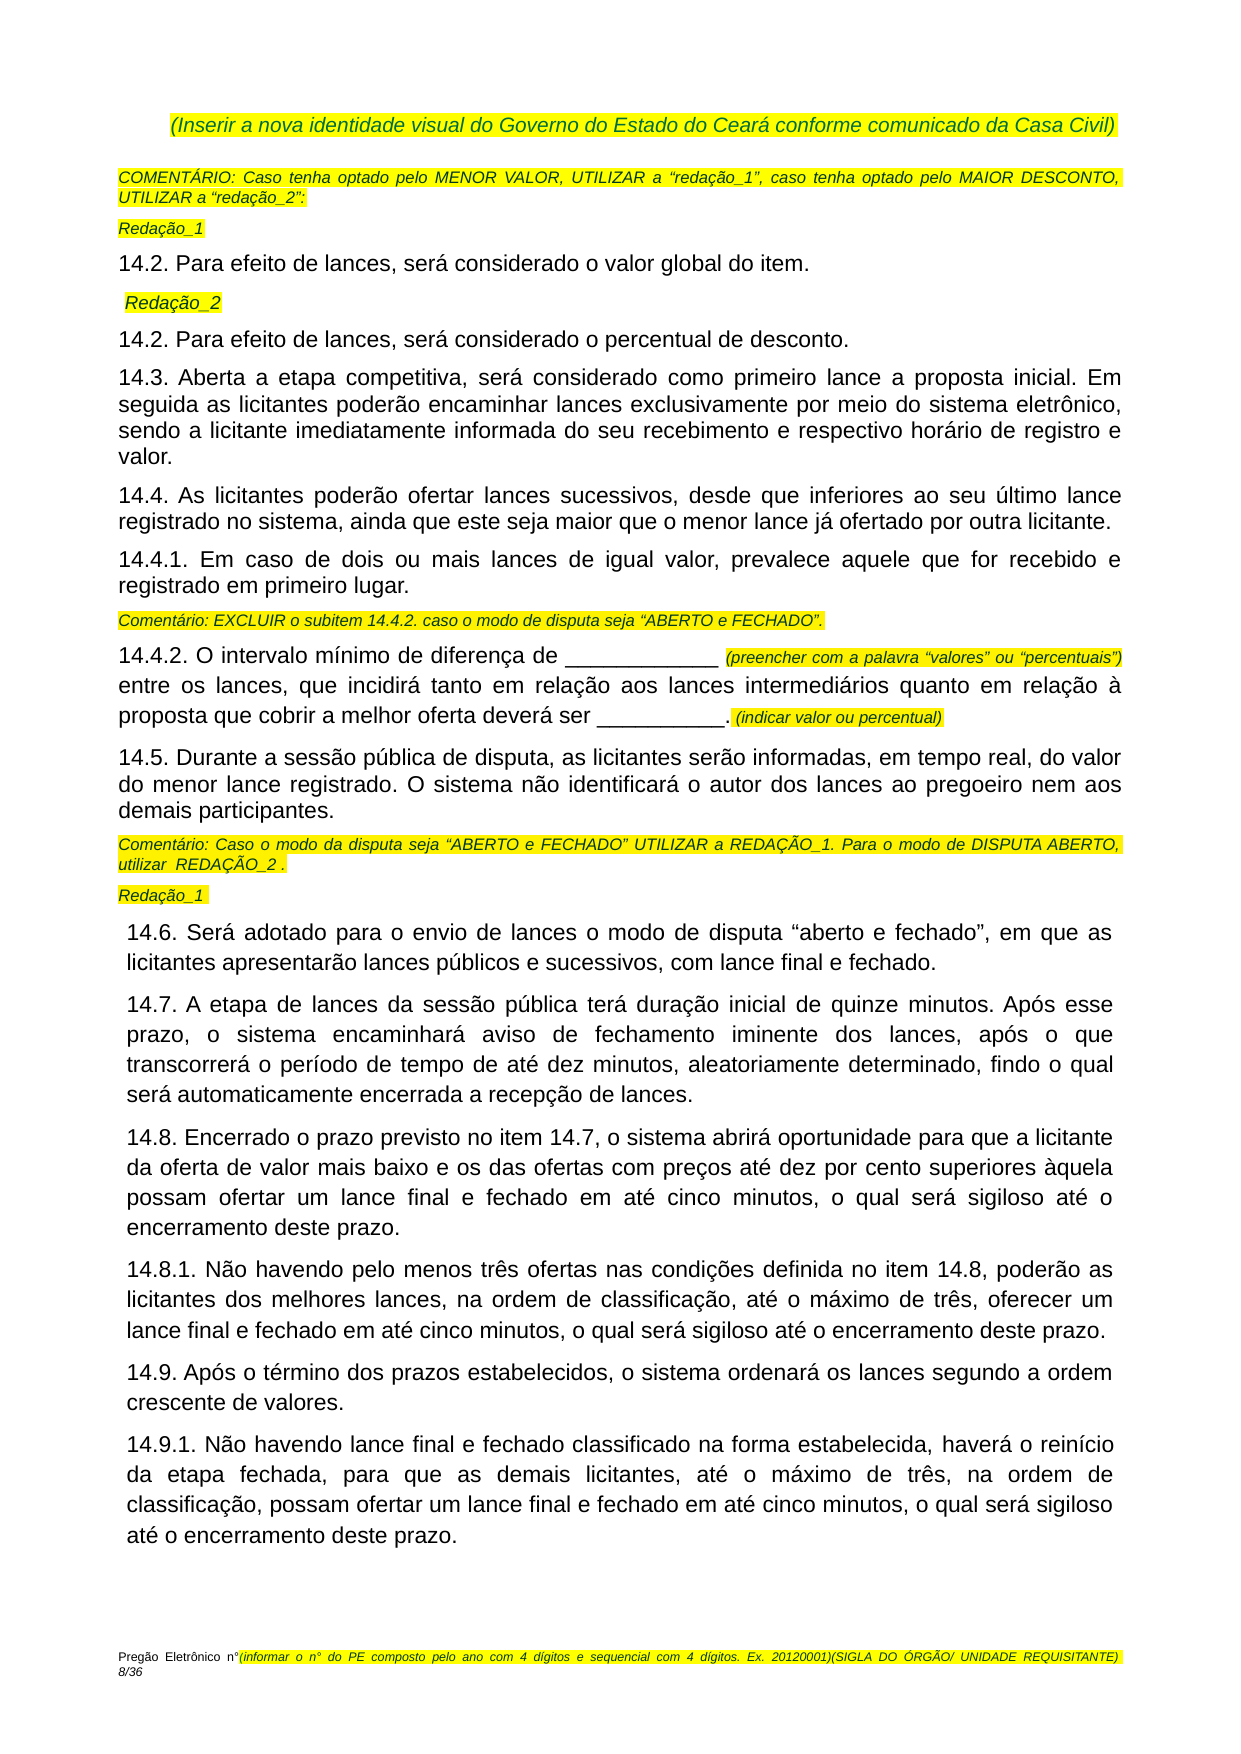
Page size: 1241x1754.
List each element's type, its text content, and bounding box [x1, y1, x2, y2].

text 14.4.1. Em caso de dois ou mais lances de igual valor, prevalece aquele que for recebido e registrado em primeiro lugar. [118, 546, 1123, 599]
text 14.6. Será adotado para o envio de lances o modo de disputa “aberto e fechado”, em que as licitantes apresentarão lances públicos e sucessivos, com lance final e fechado. [118, 916, 1123, 975]
text 14.8.1. Não havendo pelo menos três ofertas nas condições definida no item 14.8, poderão as licitantes dos melhores lances, na ordem de classificação, até o máximo de três, oferecer um lance final e fechado em até cinco minutos, o qual será sigiloso até o encerramento deste prazo. [118, 1254, 1123, 1343]
text 14.2. Para efeito de lances, será considerado o percentual de desconto. [118, 326, 1123, 352]
text Redação_1 [118, 885, 1123, 904]
list 14.4.2. O intervalo mínimo de diferença de ____________ (preencher com a palavra “valores” ou “percentuais”) entre os lances, que incidirá tanto em relação aos lances intermediários quanto em relação à proposta que cobrir a melhor oferta deverá ser __________. (indicar valor ou percentual) [118, 642, 1123, 728]
text 14.9. Após o término dos prazos estabelecidos, o sistema ordenará os lances segundo a ordem crescente de valores. [118, 1357, 1123, 1415]
text 14.8. Encerrado o prazo previsto no item 14.7, o sistema abrirá oportunidade para que a licitante da oferta de valor mais baixo e os das ofertas com preços até dez por cento superiores àquela possam ofertar um lance final e fechado em até cinco minutos, o qual será sigiloso até o encerramento deste prazo. [118, 1121, 1123, 1241]
text 14.7. A etapa de lances da sessão pública terá duração inicial de quinze minutos. Após esse prazo, o sistema encaminhará aviso de fechamento iminente dos lances, após o que transcorrerá o período de tempo de até dez minutos, aleatoriamente determinado, findo o qual será automaticamente encerrada a recepção de lances. [118, 989, 1123, 1108]
text Redação_2 [118, 288, 1123, 314]
text 14.2. Para efeito de lances, será considerado o valor global do item. [118, 249, 1123, 276]
text 14.3. Aberta a etapa competitiva, será considerado como primeiro lance a proposta inicial. Em seguida as licitantes poderão encaminhar lances exclusivamente por meio do sistema eletrônico, sendo a licitante imediatamente informada do seu recebimento e respectivo horário de registro e valor. [118, 364, 1123, 470]
text 14.5. Durante a sessão pública de disputa, as licitantes serão informadas, em tempo real, do valor do menor lance registrado. O sistema não identificará o autor dos lances ao pregoeiro nem aos demais participantes. [118, 744, 1123, 823]
text Comentário: EXCLUIR o subitem 14.4.2. caso o modo de disputa seja “ABERTO e FECHADO”. [118, 611, 1123, 630]
text COMENTÁRIO: Caso tenha optado pelo MENOR VALOR, UTILIZAR a “redação_1”, caso tenha optado pelo MAIOR DESCONTO, UTILIZAR a “redação_2”: [118, 168, 1123, 207]
text Comentário: Caso o modo da disputa seja “ABERTO e FECHADO” UTILIZAR a REDAÇÃO_1. Para o modo de DISPUTA ABERTO, utilizar REDAÇÃO_2 . [118, 835, 1123, 873]
text 14.9.1. Não havendo lance final e fechado classificado na forma estabelecida, haverá o reinício da etapa fechada, para que as demais licitantes, até o máximo de três, na ordem de classificação, possam ofertar um lance final e fechado em até cinco minutos, o qual será sigiloso até o encerramento deste prazo. [118, 1429, 1123, 1550]
text 14.4. As licitantes poderão ofertar lances sucessivos, desde que inferiores ao seu último lance registrado no sistema, ainda que este seja maior que o menor lance já ofertado por outra licitante. [118, 482, 1123, 534]
text Redação_1 [118, 218, 1123, 238]
